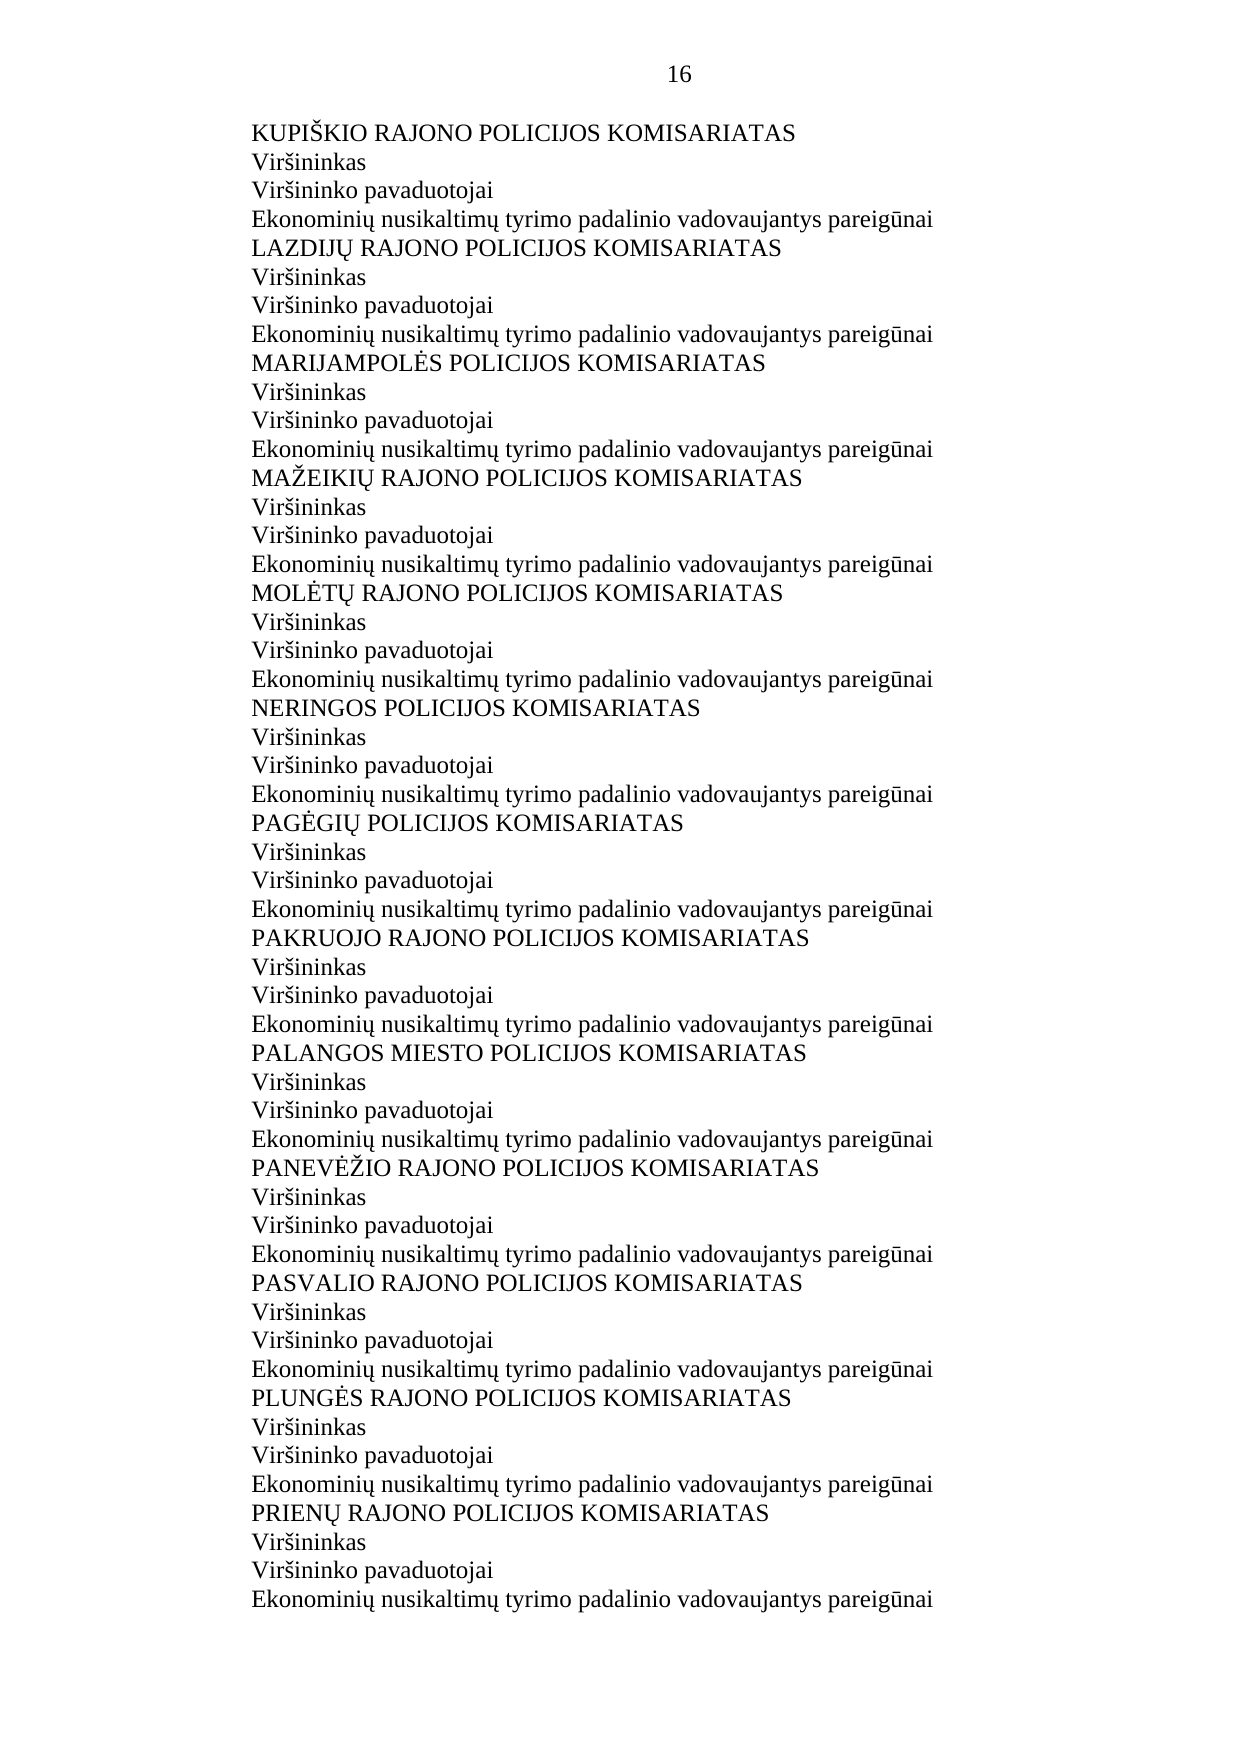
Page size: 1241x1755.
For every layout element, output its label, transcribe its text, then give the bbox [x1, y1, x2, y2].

text Ekonominių nusikaltimų tyrimo padalinio vadovaujantys pareigūnai [177, 204, 1181, 233]
text Ekonominių nusikaltimų tyrimo padalinio vadovaujantys pareigūnai [177, 434, 1181, 463]
text Ekonominių nusikaltimų tyrimo padalinio vadovaujantys pareigūnai [177, 1124, 1181, 1153]
text Viršininko pavaduotojai [177, 866, 1181, 894]
text Ekonominių nusikaltimų tyrimo padalinio vadovaujantys pareigūnai [177, 1469, 1181, 1498]
text Viršininkas [177, 1412, 1181, 1441]
text PAKRUOJO RAJONO POLICIJOS KOMISARIATAS [177, 923, 1181, 952]
text Viršininko pavaduotojai [177, 1556, 1181, 1584]
text Ekonominių nusikaltimų tyrimo padalinio vadovaujantys pareigūnai [177, 1009, 1181, 1038]
text Viršininkas [177, 1067, 1181, 1096]
text Viršininko pavaduotojai [177, 636, 1181, 664]
text Viršininko pavaduotojai [177, 751, 1181, 779]
text Viršininkas [177, 1527, 1181, 1556]
text Viršininkas [177, 722, 1181, 751]
text Viršininkas [177, 1297, 1181, 1326]
text MARIJAMPOLĖS POLICIJOS KOMISARIATAS [177, 348, 1181, 377]
text PALANGOS MIESTO POLICIJOS KOMISARIATAS [177, 1038, 1181, 1067]
text Ekonominių nusikaltimų tyrimo padalinio vadovaujantys pareigūnai [177, 319, 1181, 348]
text Viršininko pavaduotojai [177, 176, 1181, 204]
text Viršininko pavaduotojai [177, 291, 1181, 319]
text MAŽEIKIŲ RAJONO POLICIJOS KOMISARIATAS [177, 463, 1181, 492]
text Viršininkas [177, 262, 1181, 291]
text Viršininko pavaduotojai [177, 981, 1181, 1009]
text Viršininko pavaduotojai [177, 521, 1181, 549]
text Ekonominių nusikaltimų tyrimo padalinio vadovaujantys pareigūnai [177, 894, 1181, 923]
text Ekonominių nusikaltimų tyrimo padalinio vadovaujantys pareigūnai [177, 779, 1181, 808]
text Viršininko pavaduotojai [177, 1211, 1181, 1239]
text Viršininkas [177, 147, 1181, 176]
text NERINGOS POLICIJOS KOMISARIATAS [177, 693, 1181, 722]
text Viršininko pavaduotojai [177, 1326, 1181, 1354]
text Viršininkas [177, 377, 1181, 406]
text LAZDIJŲ RAJONO POLICIJOS KOMISARIATAS [177, 233, 1181, 262]
text Viršininko pavaduotojai [177, 1096, 1181, 1124]
text KUPIŠKIO RAJONO POLICIJOS KOMISARIATAS [177, 118, 1181, 147]
text Ekonominių nusikaltimų tyrimo padalinio vadovaujantys pareigūnai [177, 1584, 1181, 1613]
text Viršininkas [177, 837, 1181, 866]
text PRIENŲ RAJONO POLICIJOS KOMISARIATAS [177, 1498, 1181, 1527]
text Viršininkas [177, 952, 1181, 981]
text Ekonominių nusikaltimų tyrimo padalinio vadovaujantys pareigūnai [177, 664, 1181, 693]
text Viršininkas [177, 607, 1181, 636]
text PLUNGĖS RAJONO POLICIJOS KOMISARIATAS [177, 1383, 1181, 1412]
text Viršininkas [177, 1182, 1181, 1211]
text PAGĖGIŲ POLICIJOS KOMISARIATAS [177, 808, 1181, 837]
text PANEVĖŽIO RAJONO POLICIJOS KOMISARIATAS [177, 1153, 1181, 1182]
text Viršininkas [177, 492, 1181, 521]
text Ekonominių nusikaltimų tyrimo padalinio vadovaujantys pareigūnai [177, 1354, 1181, 1383]
text Ekonominių nusikaltimų tyrimo padalinio vadovaujantys pareigūnai [177, 1239, 1181, 1268]
text Ekonominių nusikaltimų tyrimo padalinio vadovaujantys pareigūnai [177, 549, 1181, 578]
text PASVALIO RAJONO POLICIJOS KOMISARIATAS [177, 1268, 1181, 1297]
text Viršininko pavaduotojai [177, 406, 1181, 434]
text Viršininko pavaduotojai [177, 1441, 1181, 1469]
text MOLĖTŲ RAJONO POLICIJOS KOMISARIATAS [177, 578, 1181, 607]
